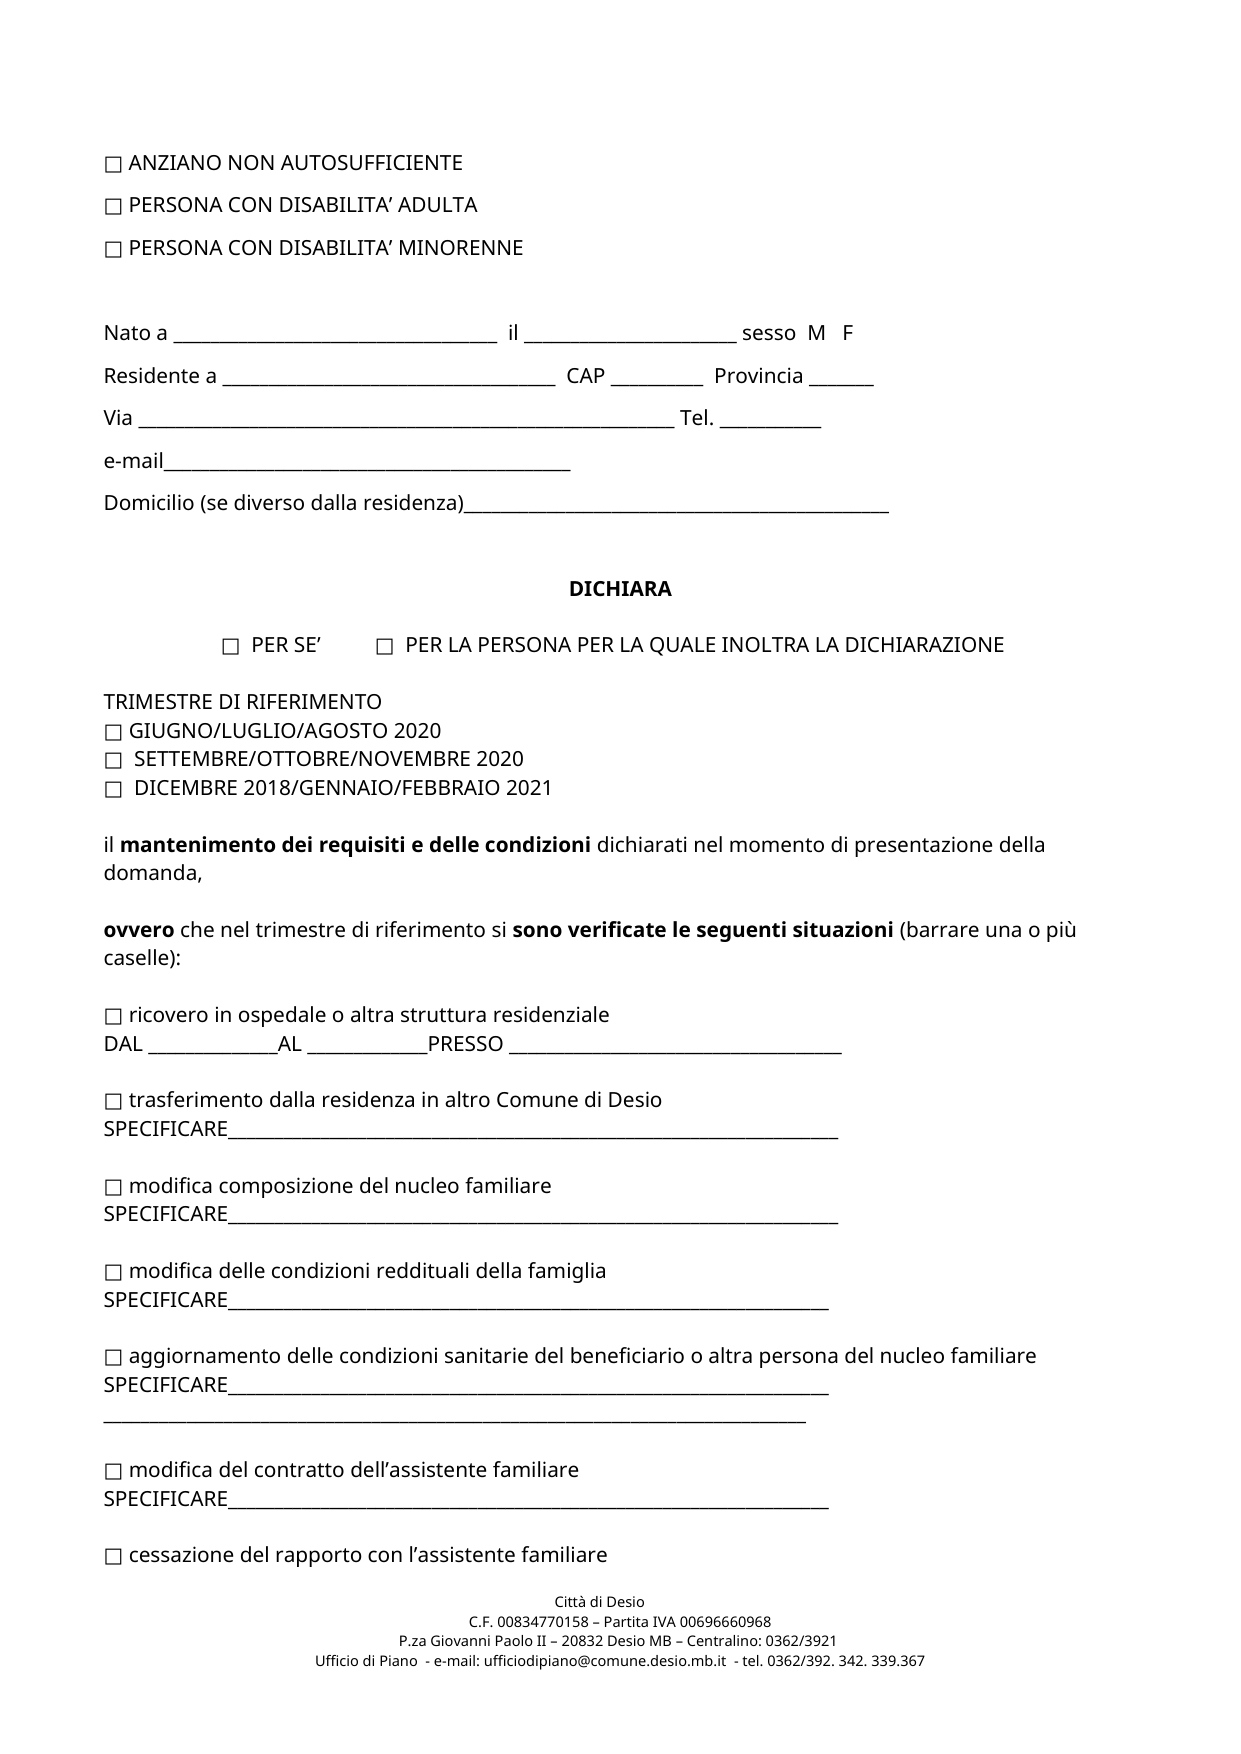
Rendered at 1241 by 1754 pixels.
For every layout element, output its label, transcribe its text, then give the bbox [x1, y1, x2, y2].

text □ PERSONA CON DISABILITA’ ADULTA [103, 190, 1122, 219]
text □ trasferimento dalla residenza in altro Comune di Desio [103, 1086, 1122, 1114]
text Domicilio (se diverso dalla residenza)______________________________________________ [103, 488, 1122, 517]
text □ PERSONA CON DISABILITA’ MINORENNE [103, 233, 1122, 261]
text e-mail____________________________________________ [103, 446, 1122, 474]
text SPECIFICARE_________________________________________________________________ [103, 1285, 1122, 1313]
text □ GIUGNO/LUGLIO/AGOSTO 2020 [103, 716, 1122, 744]
text Via __________________________________________________________ Tel. ___________ [103, 403, 1122, 432]
text □ ricovero in ospedale o altra struttura residenziale [103, 1000, 1122, 1029]
text Nato a ___________________________________ il _______________________ sesso M F [103, 318, 1122, 347]
text DAL ______________AL _____________PRESSO ____________________________________ [103, 1029, 1122, 1057]
text □ aggiornamento delle condizioni sanitarie del beneficiario o altra persona del nucleo familiare [103, 1342, 1122, 1370]
text □ ANZIANO NON AUTOSUFFICIENTE [103, 148, 1122, 176]
text ____________________________________________________________________________ [103, 1398, 1122, 1427]
text il mantenimento dei requisiti e delle condizioni dichiarati nel momento di presentazione della domanda, [103, 830, 1122, 887]
text □ modifica composizione del nucleo familiare [103, 1171, 1122, 1199]
text □ modifica del contratto dell’assistente familiare [103, 1455, 1122, 1484]
text SPECIFICARE_________________________________________________________________ [103, 1484, 1122, 1512]
text SPECIFICARE__________________________________________________________________ [103, 1114, 1122, 1142]
text ovvero che nel trimestre di riferimento si sono verificate le seguenti situazioni (barrare una o più caselle): [103, 915, 1122, 972]
text □ PER SE’ □ PER LA PERSONA PER LA QUALE INOLTRA LA DICHIARAZIONE [103, 631, 1122, 659]
text □ cessazione del rapporto con l’assistente familiare [103, 1541, 1122, 1569]
text DICHIARA [118, 574, 1122, 602]
text □ modifica delle condizioni reddituali della famiglia [103, 1256, 1122, 1285]
text SPECIFICARE_________________________________________________________________ [103, 1370, 1122, 1398]
text □ DICEMBRE 2018/GENNAIO/FEBBRAIO 2021 [103, 773, 1122, 801]
text TRIMESTRE DI RIFERIMENTO [103, 687, 1122, 716]
text SPECIFICARE__________________________________________________________________ [103, 1199, 1122, 1228]
text □ SETTEMBRE/OTTOBRE/NOVEMBRE 2020 [103, 744, 1122, 773]
text Residente a ____________________________________ CAP __________ Provincia _______ [103, 361, 1122, 389]
